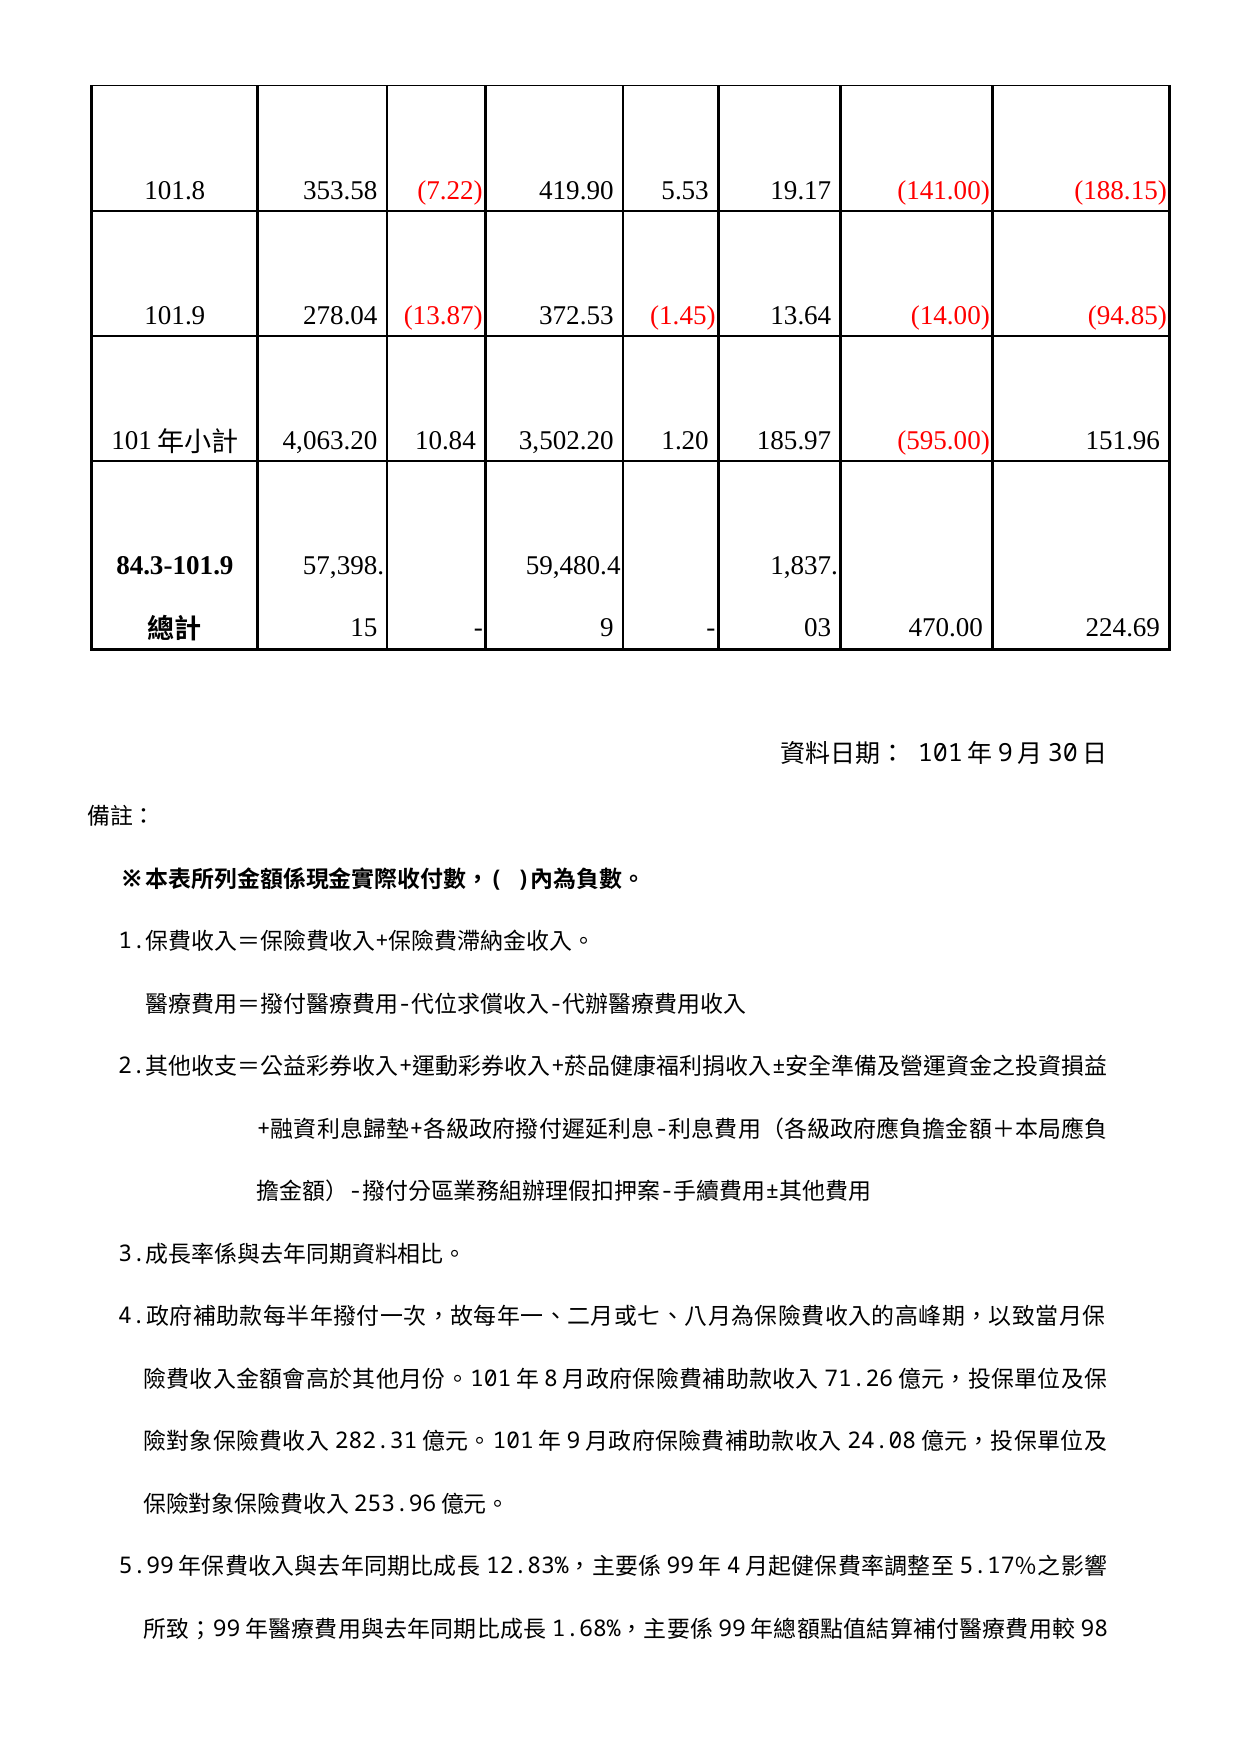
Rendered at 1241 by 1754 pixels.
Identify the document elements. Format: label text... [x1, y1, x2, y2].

text 4.政府補助款每半年撥付一次，故每年一、二月或七、八月為保險費收入的高峰期，以致當月保險費收入金額會高於其他月份。101年8月政府保險費補助款收入71.26億元，投保單位及保險對象保險費收入282.31億元。101年9月政府保險費補助款收入24.08億元，投保單位及保險對象保險費收入253.96億元。 [118, 1273, 1108, 1523]
table_cell 1,837.03 [720, 462, 839, 648]
table_cell (7.22) [388, 86, 484, 210]
table_cell 101.9 [93, 212, 256, 335]
table_cell 101年小計 [93, 337, 256, 460]
table_cell 470.00 [842, 462, 991, 648]
table_cell (94.85) [994, 212, 1168, 335]
table_cell - [624, 462, 717, 648]
table_cell 3,502.20 [487, 337, 622, 460]
table_cell 84.3-101.9 總計 [93, 462, 256, 648]
table_cell (141.00) [842, 86, 991, 210]
text 備註： [64, 773, 1073, 835]
table_cell (13.87) [388, 212, 484, 335]
table_cell (188.15) [994, 86, 1168, 210]
table_cell 278.04 [259, 212, 386, 335]
table_cell 151.96 [994, 337, 1168, 460]
table_cell (1.45) [624, 212, 717, 335]
text 醫療費用＝撥付醫療費用-代位求償收入-代辦醫療費用收入 [118, 960, 1108, 1023]
table_cell 10.84 [388, 337, 484, 460]
table_cell (595.00) [842, 337, 991, 460]
text 3.成長率係與去年同期資料相比。 [118, 1210, 1108, 1273]
table_cell (14.00) [842, 212, 991, 335]
table_cell 59,480.49 [487, 462, 622, 648]
table_cell 419.90 [487, 86, 622, 210]
table_cell 13.64 [720, 212, 839, 335]
table_cell 185.97 [720, 337, 839, 460]
table_cell 4,063.20 [259, 337, 386, 460]
table_cell 101.8 [93, 86, 256, 210]
text 2.其他收支＝公益彩券收入+運動彩券收入+菸品健康福利捐收入±安全準備及營運資金之投資損益+融資利息歸墊+各級政府撥付遲延利息-利息費用（各級政府應負擔金額＋本局應負擔金額）-撥付分區業務組辦理假扣押案-手續費用±其他費用 [118, 1023, 1108, 1210]
table_cell 1.20 [624, 337, 717, 460]
table_cell 353.58 [259, 86, 386, 210]
table_cell 224.69 [994, 462, 1168, 648]
table_cell - [388, 462, 484, 648]
table_cell 19.17 [720, 86, 839, 210]
text 資料日期： 101年9月30日 [89, 710, 1107, 773]
table_cell 57,398.15 [259, 462, 386, 648]
text 1.保費收入＝保險費收入+保險費滯納金收入。 [118, 898, 1108, 960]
table_cell 5.53 [624, 86, 717, 210]
text 5.99年保費收入與去年同期比成長12.83%，主要係99年4月起健保費率調整至5.17％之影響所致；99年醫療費用與去年同期比成長1.68%，主要係99年總額點值結算補付醫療費用較98 [119, 1523, 1108, 1648]
text ※本表所列金額係現金實際收付數，( )內為負數。 [118, 835, 1108, 898]
table_cell 372.53 [487, 212, 622, 335]
